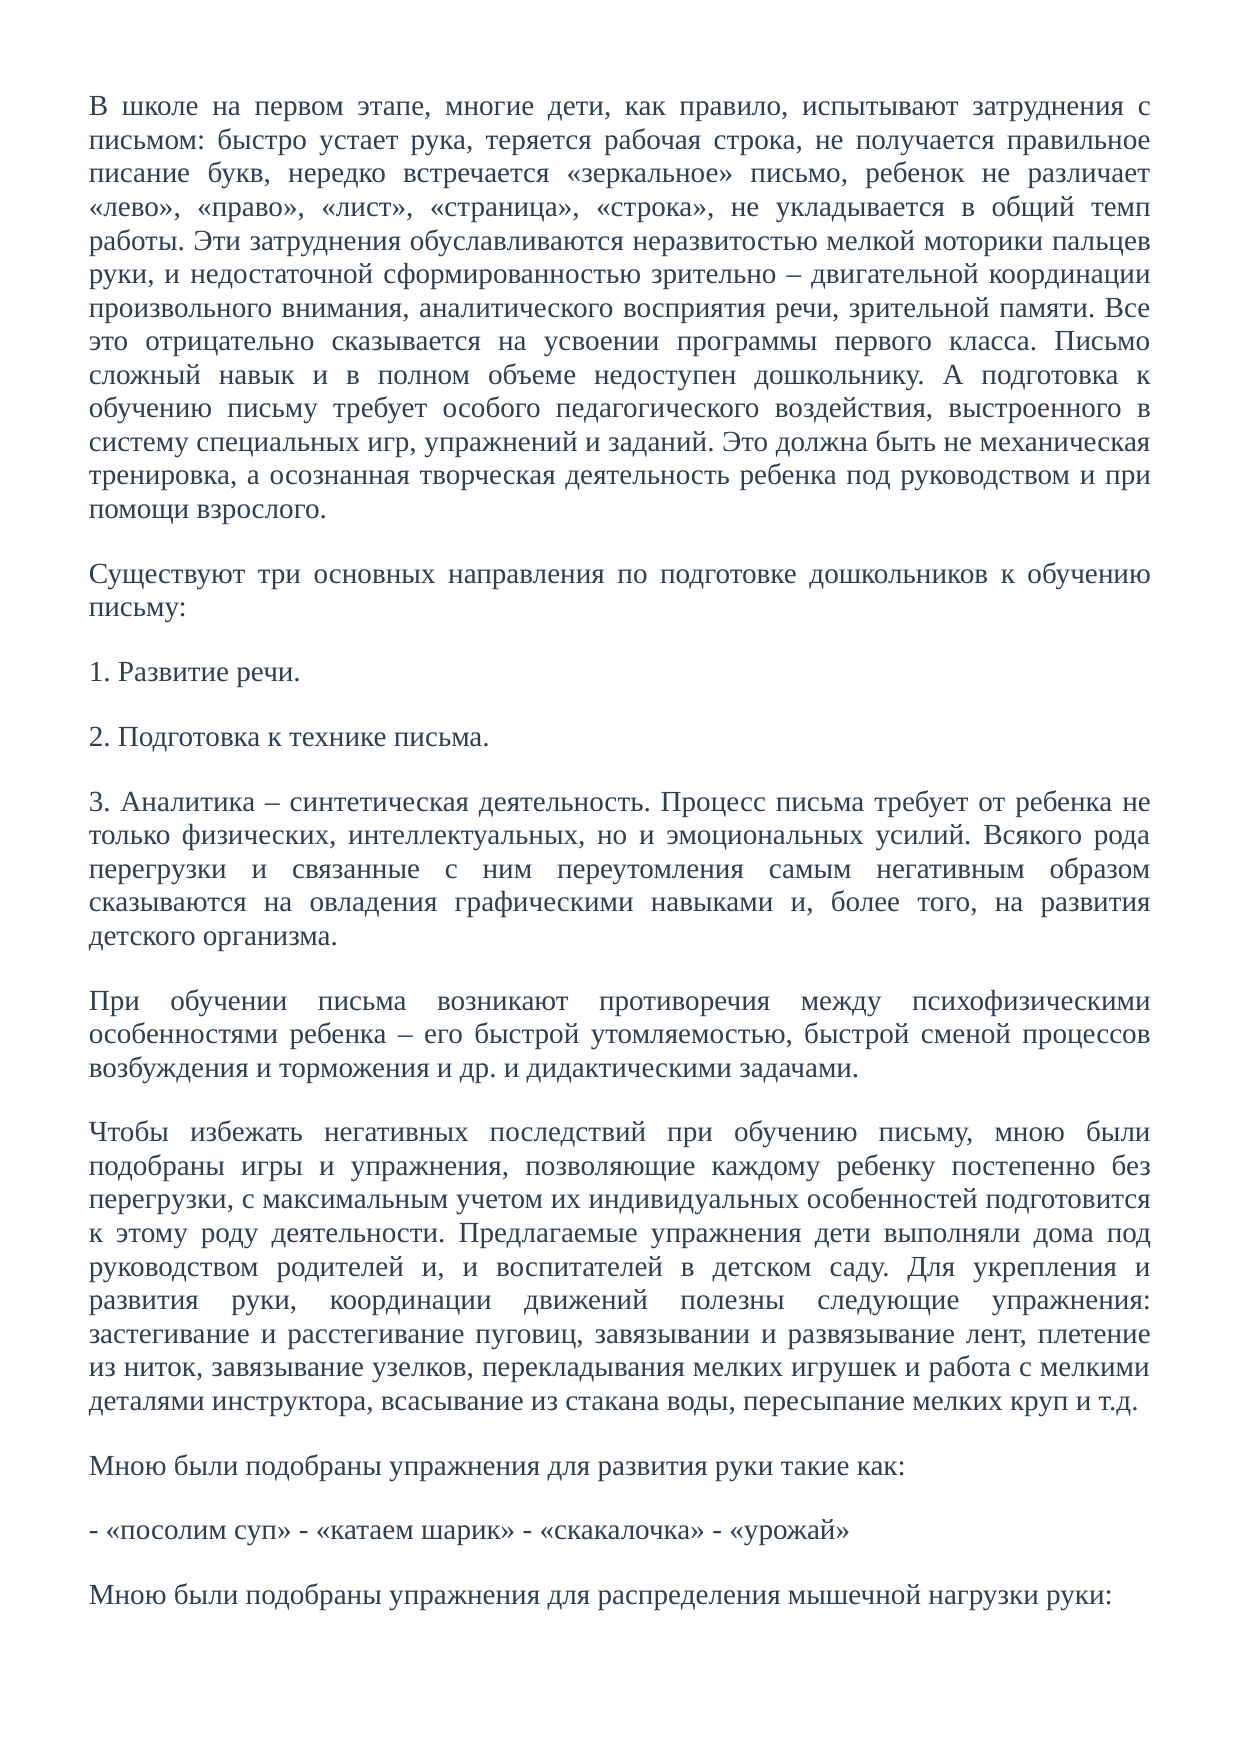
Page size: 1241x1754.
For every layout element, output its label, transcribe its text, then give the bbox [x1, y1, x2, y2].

text Существуют три основных направления по подготовке дошкольников к обучению письму: [88, 556, 1152, 623]
text Чтобы избежать негативных последствий при обучению письму, мною были подобраны игры и упражнения, позволяющие каждому ребенку постепенно без перегрузки, с максимальным учетом их индивидуальных особенностей подготовится к этому роду деятельности. Предлагаемые упражнения дети выполняли дома под руководством родителей и, и воспитателей в детском саду. Для укрепления и развития руки, координации движений полезны следующие упражнения: застегивание и расстегивание пуговиц, завязывании и развязывание лент, плетение из ниток, завязывание узелков, перекладывания мелких игрушек и работа с мелкими деталями инструктора, всасывание из стакана воды, пересыпание мелких круп и т.д. [88, 1114, 1152, 1416]
text - «посолим суп» - «катаем шарик» - «скакалочка» - «урожай» [88, 1512, 1152, 1546]
text 1. Развитие речи. [88, 654, 1152, 688]
text В школе на первом этапе, многие дети, как правило, испытывают затруднения с письмом: быстро устает рука, теряется рабочая строка, не получается правильное писание букв, нередко встречается «зеркальное» письмо, ребенок не различает «лево», «право», «лист», «страница», «строка», не укладывается в общий темп работы. Эти затруднения обуславливаются неразвитостью мелкой моторики пальцев руки, и недостаточной сформированностью зрительно – двигательной координации произвольного внимания, аналитического восприятия речи, зрительной памяти. Все это отрицательно сказывается на усвоении программы первого класса. Письмо сложный навык и в полном объеме недоступен дошкольнику. А подготовка к обучению письму требует особого педагогического воздействия, выстроенного в систему специальных игр, упражнений и заданий. Это должна быть не механическая тренировка, а осознанная творческая деятельность ребенка под руководством и при помощи взрослого. [88, 88, 1152, 524]
text Мною были подобраны упражнения для развития руки такие как: [88, 1448, 1152, 1481]
text 3. Аналитика – синтетическая деятельность. Процесс письма требует от ребенка не только физических, интеллектуальных, но и эмоциональных усилий. Всякого рода перегрузки и связанные с ним переутомления самым негативным образом сказываются на овладения графическими навыками и, более того, на развития детского организма. [88, 784, 1152, 951]
text 2. Подготовка к технике письма. [88, 719, 1152, 752]
text Мною были подобраны упражнения для распределения мышечной нагрузки руки: [88, 1577, 1152, 1611]
text При обучении письма возникают противоречия между психофизическими особенностями ребенка – его быстрой утомляемостью, быстрой сменой процессов возбуждения и торможения и др. и дидактическими задачами. [88, 983, 1152, 1083]
